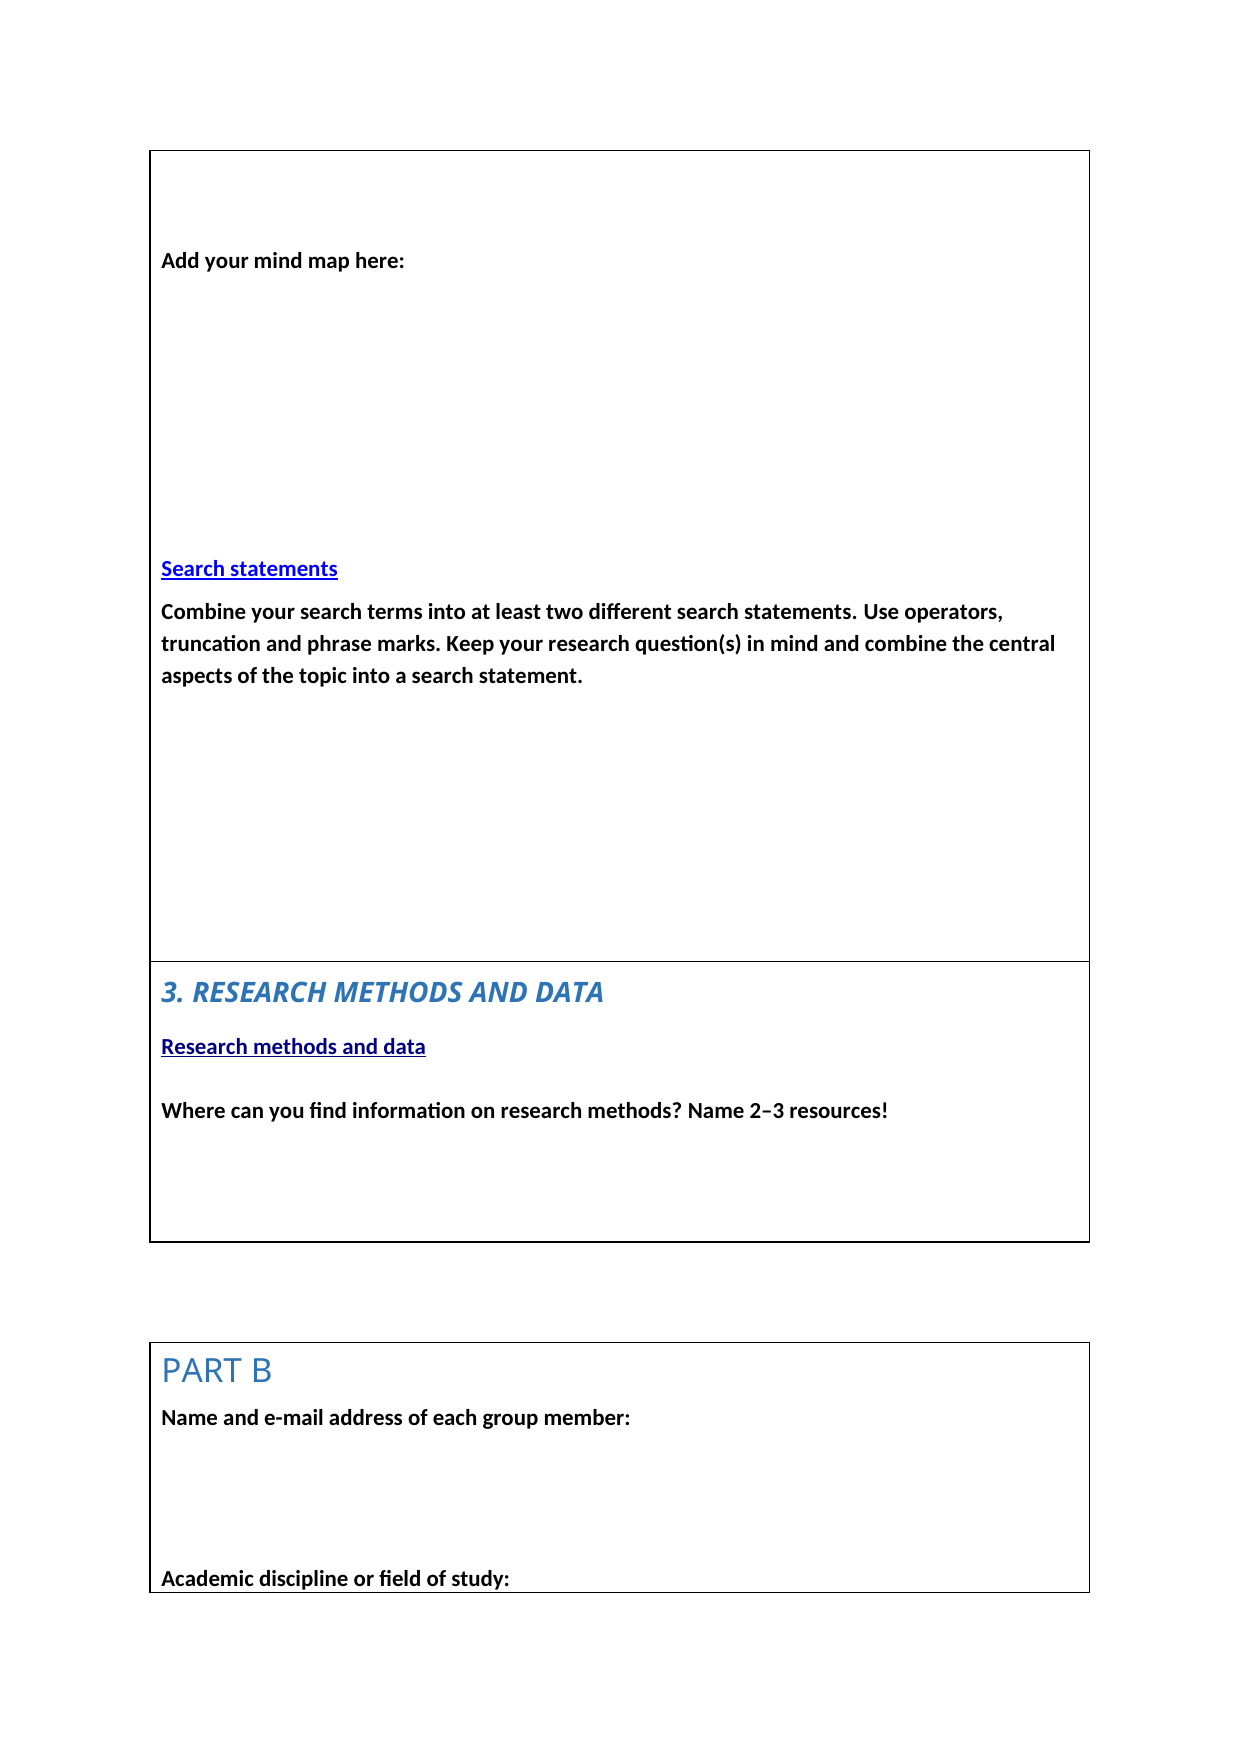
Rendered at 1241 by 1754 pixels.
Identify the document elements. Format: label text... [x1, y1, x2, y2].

table_header PART B Name and e-mail address of each group member: Academic discipline or field of study: [151, 1343, 1089, 1592]
table_cell 3. RESEARCH METHODS AND DATA Research methods and data Where can you find information on research methods? Name 2–3 resources! [151, 962, 1089, 1241]
table_cell Add your mind map here: Search statements Combine your search terms into at least two different search statements. Use operators, truncation and phrase marks. Keep your research question(s) in mind and combine the central aspects of the topic into a search statement. [151, 151, 1089, 961]
